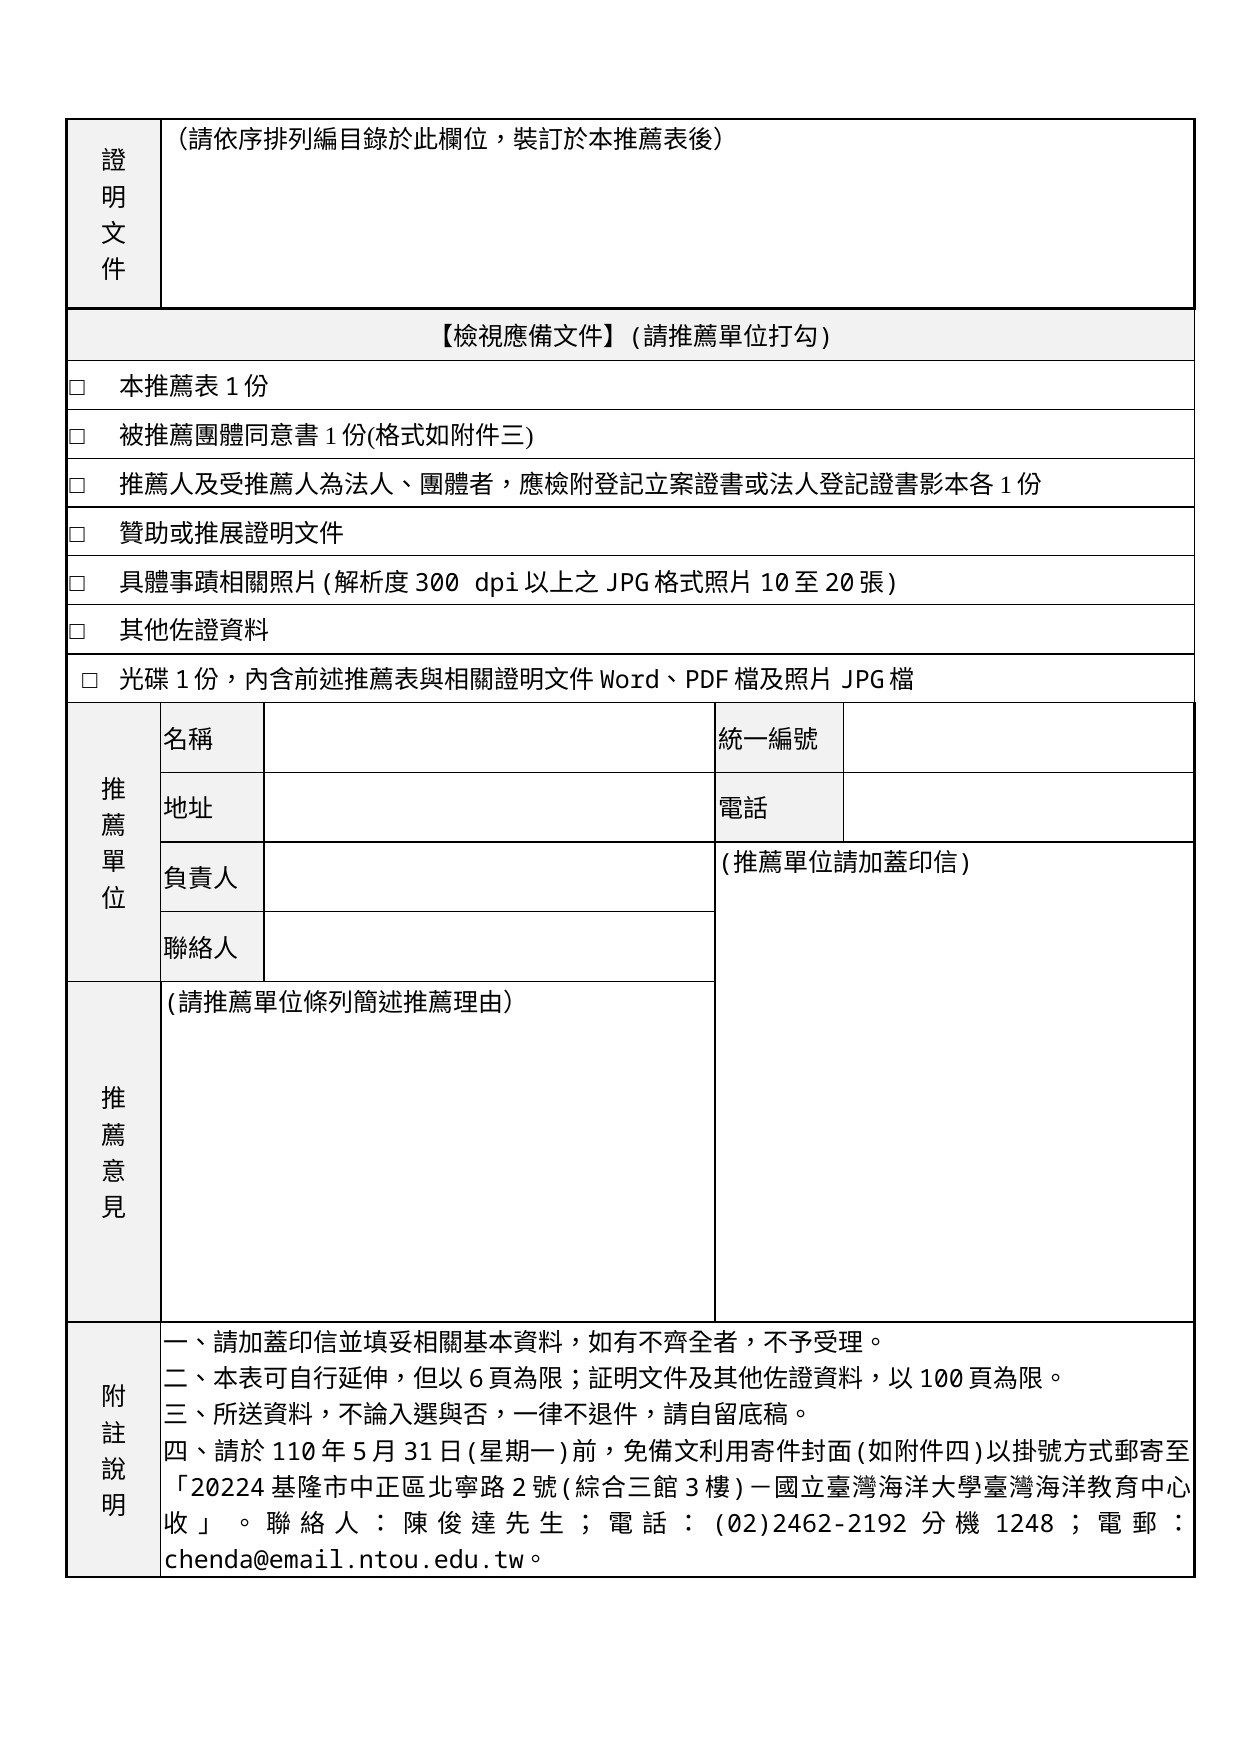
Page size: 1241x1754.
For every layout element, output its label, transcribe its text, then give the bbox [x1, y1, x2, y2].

table_cell 光碟1份，內含前述推薦表與相關證明文件Word、PDF檔及照片JPG檔 [68, 655, 1194, 702]
table_cell 其他佐證資料 [68, 605, 1194, 653]
table_cell 本推薦表1份 [68, 361, 1194, 409]
table_cell (推薦單位請加蓋印信) [716, 843, 1193, 1321]
table_cell 具體事蹟相關照片(解析度300 dpi以上之JPG格式照片10至20張) [68, 556, 1194, 604]
table_cell 證 明 文 件 [68, 120, 160, 307]
table_cell [265, 703, 714, 771]
table_cell 負責人 [161, 843, 263, 911]
table_cell 統一編號 [716, 703, 843, 771]
table_cell 聯絡人 [161, 912, 263, 981]
table_cell 贊助或推展證明文件 [68, 508, 1194, 555]
table_cell 推 薦 單 位 [68, 703, 160, 981]
table_cell 電話 [716, 773, 843, 841]
table_cell 一、請加蓋印信並填妥相關基本資料，如有不齊全者，不予受理。 二、本表可自行延伸，但以6頁為限；証明文件及其他佐證資料，以100頁為限。 三、所送資料，不論入選與否，一律不退件，請自留底稿。 四、請於110年5月31日(星期一)前，免備文利用寄件封面(如附件四)以掛號方式郵寄至「20224基隆市中正區北寧路2號(綜合三館3樓)－國立臺灣海洋大學臺灣海洋教育中心收」。聯絡人：陳俊達先生；電話：(02)2462-2192分機1248；電郵：chenda@email.ntou.edu.tw。 [161, 1323, 1193, 1576]
table_cell （請依序排列編目錄於此欄位，裝訂於本推薦表後） [162, 120, 1193, 307]
table_cell [844, 703, 1193, 771]
table_cell 【檢視應備文件】(請推薦單位打勾) [68, 310, 1194, 360]
table_cell 名稱 [161, 703, 263, 771]
table_cell 被推薦團體同意書1份(格式如附件三) [68, 410, 1194, 457]
table_cell 推 薦 意 見 [68, 982, 160, 1321]
table_cell [265, 773, 714, 841]
table_cell 附 註 說 明 [68, 1323, 160, 1576]
table_cell 推薦人及受推薦人為法人、團體者，應檢附登記立案證書或法人登記證書影本各1份 [68, 459, 1194, 506]
table_cell [265, 912, 714, 981]
table_cell [844, 773, 1193, 841]
table_cell [265, 843, 714, 911]
table_cell (請推薦單位條列簡述推薦理由） [162, 982, 714, 1321]
table_cell 地址 [161, 773, 263, 841]
